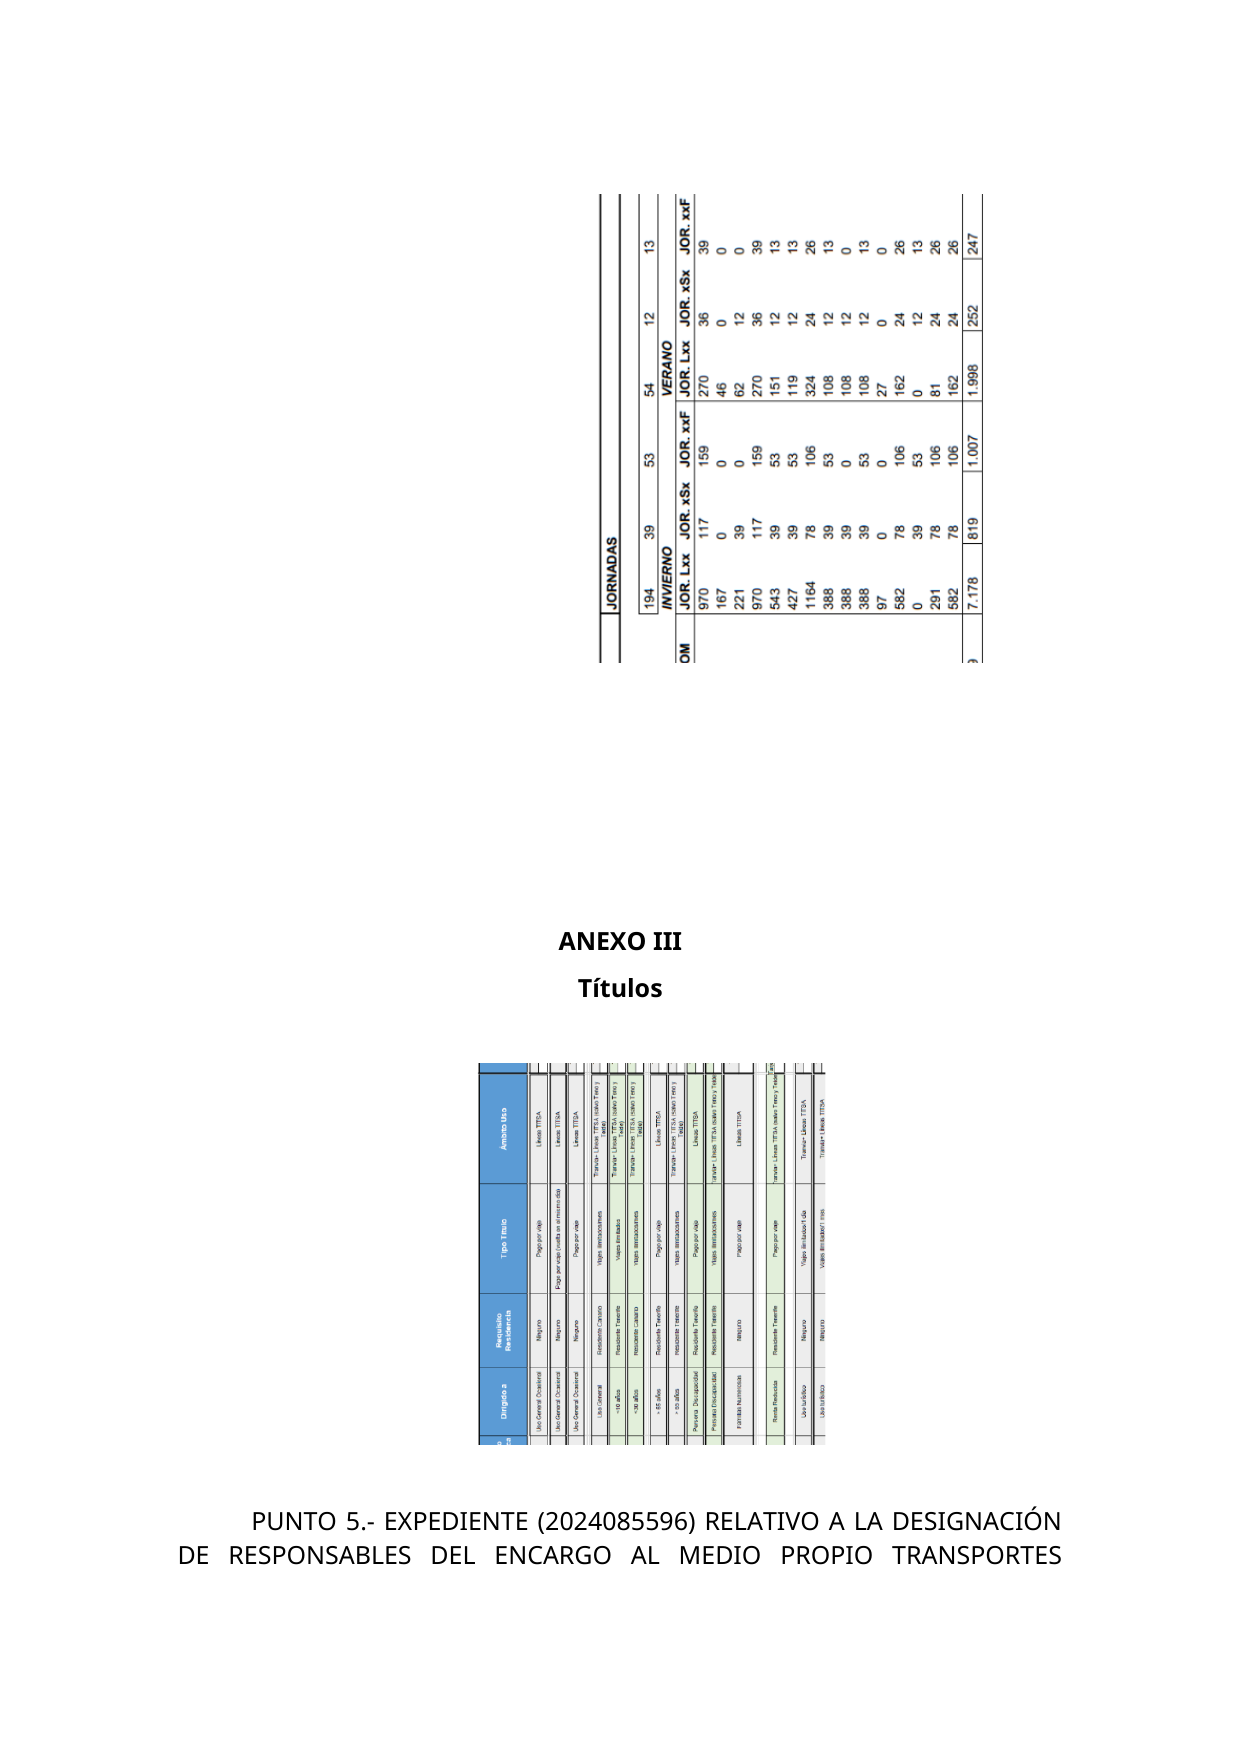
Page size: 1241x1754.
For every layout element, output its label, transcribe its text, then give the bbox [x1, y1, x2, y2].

text PUNTO 5.- EXPEDIENTE (2024085596) RELATIVO A LA DESIGNACIÓN DE RESPONSABLES DEL ENCARGO AL MEDIO PROPIO TRANSPORTES [177, 1504, 1063, 1572]
text Títulos [177, 971, 1063, 1004]
text ANEXO III [177, 924, 1063, 958]
